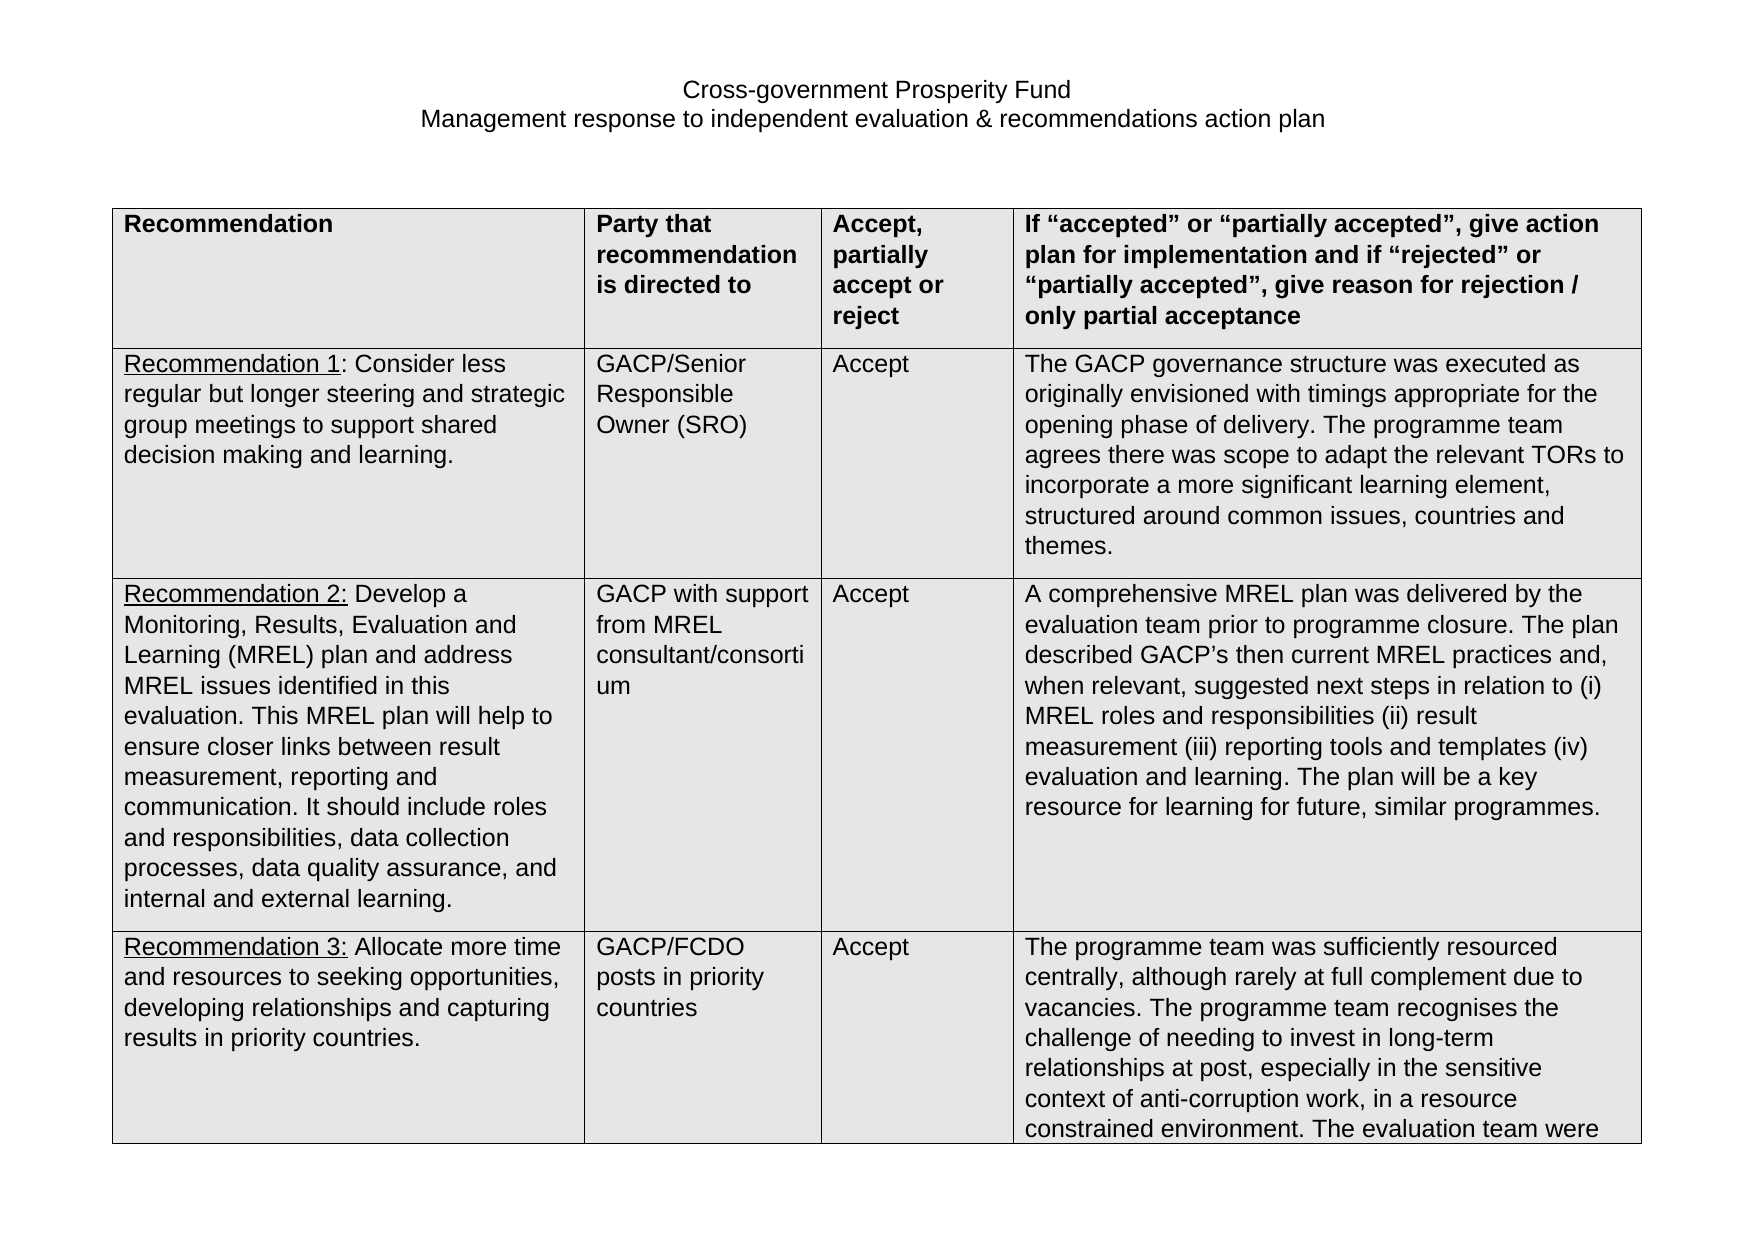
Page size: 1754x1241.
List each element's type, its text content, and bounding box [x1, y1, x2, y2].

table_cell A comprehensive MREL plan was delivered by the evaluation team prior to programme closure. The plan described GACP’s then current MREL practices and, when relevant, suggested next steps in relation to (i) MREL roles and responsibilities (ii) result measurement (iii) reporting tools and templates (iv) evaluation and learning. The plan will be a key resource for learning for future, similar programmes. [1014, 579, 1641, 931]
table_cell GACP with support from MREL consultant/consortium [585, 579, 821, 931]
table_header If “accepted” or “partially accepted”, give action plan for implementation and if “rejected” or “partially accepted”, give reason for rejection / only partial acceptance [1014, 209, 1641, 348]
table_cell The GACP governance structure was executed as originally envisioned with timings appropriate for the opening phase of delivery. The programme team agrees there was scope to adapt the relevant TORs to incorporate a more significant learning element, structured around common issues, countries and themes. [1014, 349, 1641, 578]
table_header Party that recommendation is directed to [585, 209, 821, 348]
table_cell Accept [822, 932, 1013, 1143]
table_cell GACP/FCDO posts in priority countries [585, 932, 821, 1143]
table_cell Recommendation 2: Develop a Monitoring, Results, Evaluation and Learning (MREL) plan and address MREL issues identified in this evaluation. This MREL plan will help to ensure closer links between result measurement, reporting and communication. It should include roles and responsibilities, data collection processes, data quality assurance, and internal and external learning. [113, 579, 584, 931]
table_cell The programme team was sufficiently resourced centrally, although rarely at full complement due to vacancies. The programme team recognises the challenge of needing to invest in long-term relationships at post, especially in the sensitive context of anti-corruption work, in a resource constrained environment. The evaluation team were [1014, 932, 1641, 1143]
table_cell Recommendation 1: Consider less regular but longer steering and strategic group meetings to support shared decision making and learning. [113, 349, 584, 578]
table_header Accept, partially accept or reject [822, 209, 1013, 348]
table_header Recommendation [113, 209, 584, 348]
table_cell Accept [822, 349, 1013, 578]
table_cell GACP/Senior Responsible Owner (SRO) [585, 349, 821, 578]
table_cell Recommendation 3: Allocate more time and resources to seeking opportunities, developing relationships and capturing results in priority countries. [113, 932, 584, 1143]
table_cell Accept [822, 579, 1013, 931]
